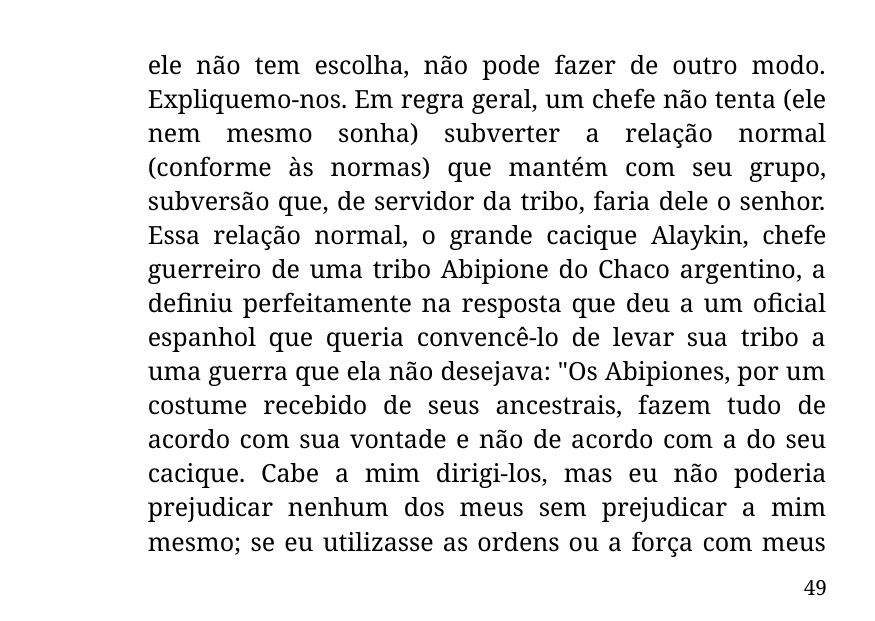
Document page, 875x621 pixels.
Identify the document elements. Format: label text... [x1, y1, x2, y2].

text ele não tem escolha, não pode fazer de outro modo. Expliquemo-nos. Em regra geral, um chefe não tenta (ele nem mesmo sonha) subverter a relação normal (conforme às normas) que mantém com seu grupo, subversão que, de servidor da tribo, faria dele o senhor. Essa relação normal, o grande cacique Alaykin, chefe guerreiro de uma tribo Abipione do Chaco argentino, a definiu perfeitamente na resposta que deu a um oficial espanhol que queria convencê-lo de levar sua tribo a uma guerra que ela não desejava: "Os Abipiones, por um costume recebido de seus ancestrais, fazem tudo de acordo com sua vontade e não de acordo com a do seu cacique. Cabe a mim dirigi-los, mas eu não poderia prejudicar nenhum dos meus sem prejudicar a mim mesmo; se eu utilizasse as ordens ou a força com meus [148, 47, 827, 558]
